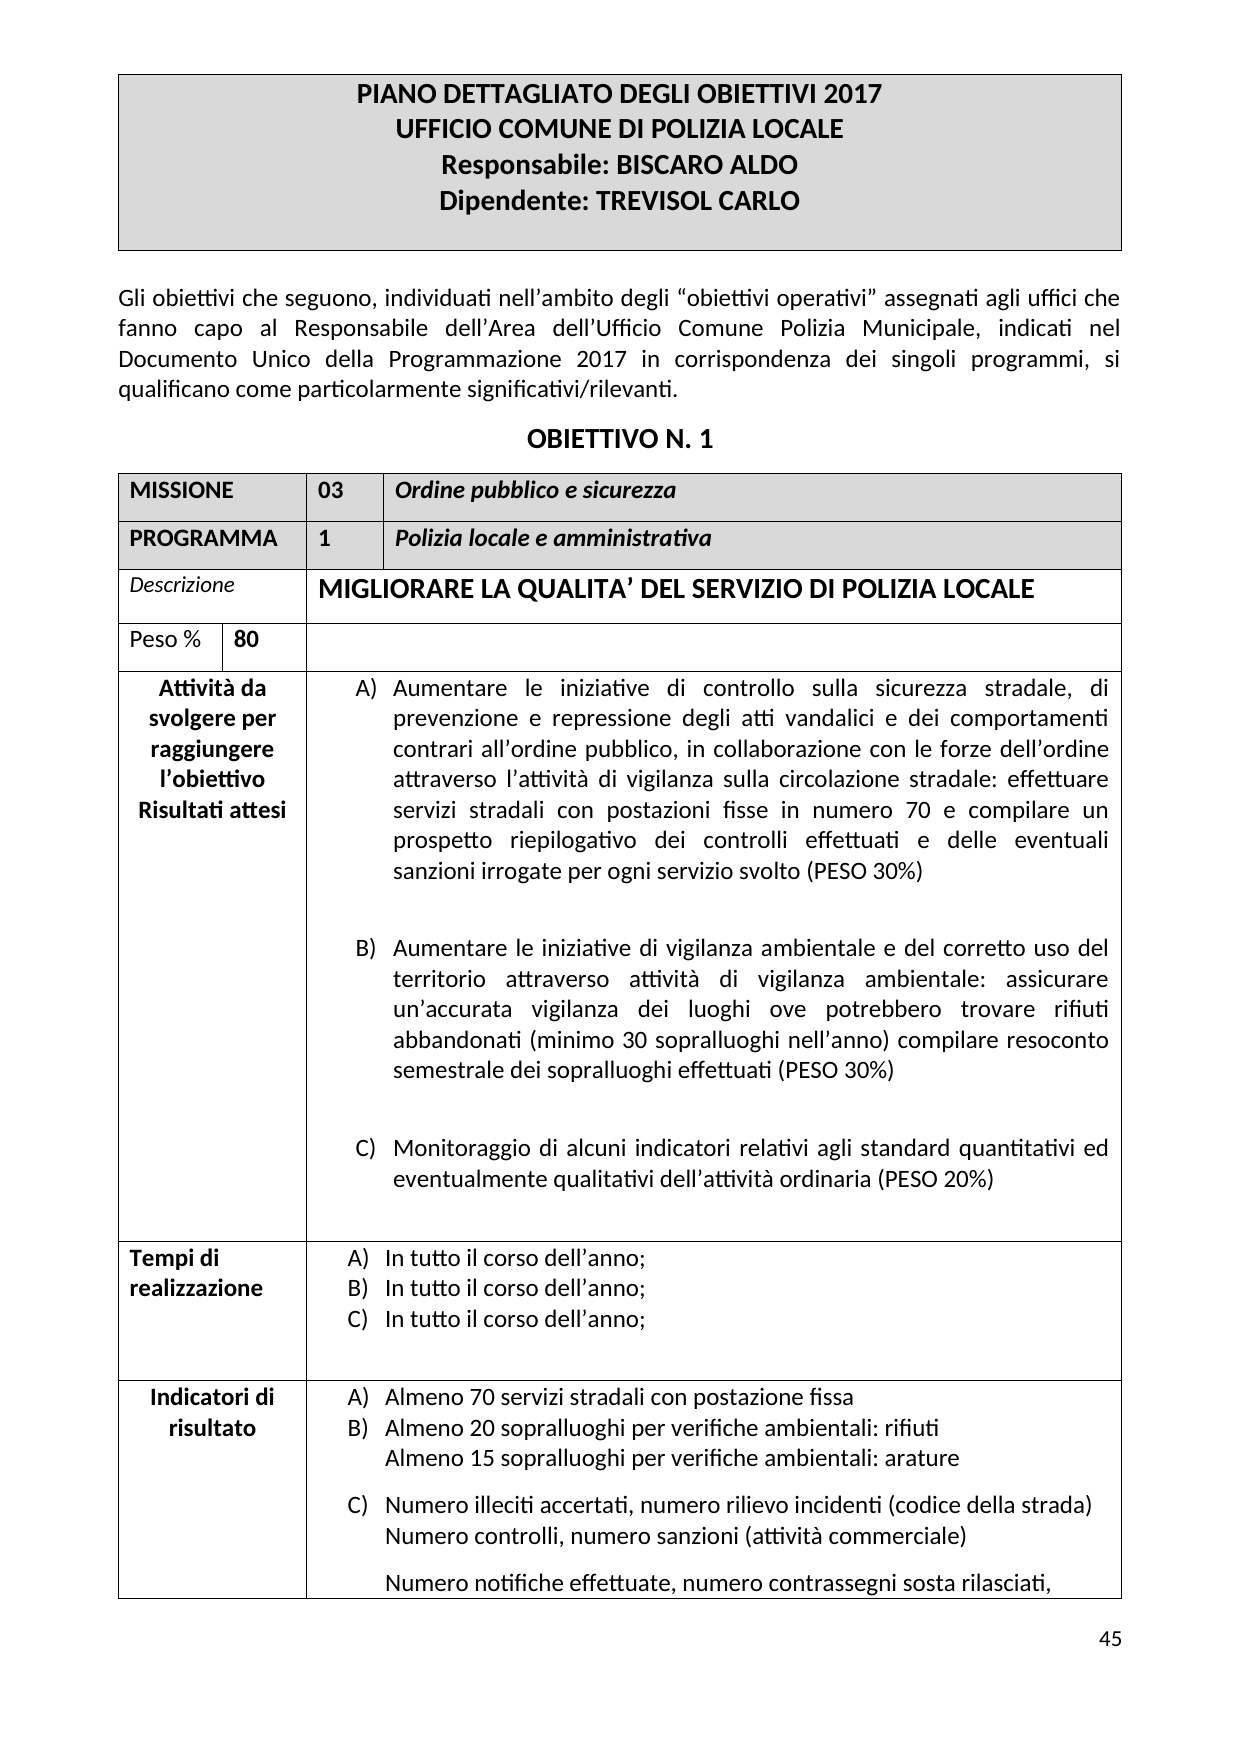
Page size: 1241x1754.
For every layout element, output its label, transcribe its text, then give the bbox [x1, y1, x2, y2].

table_cell Descrizione [119, 570, 306, 622]
text Gli obiettivi che seguono, individuati nell’ambito degli “obiettivi operativi” assegnati agli uffici che fanno capo al Responsabile dell’Area dell’Ufficio Comune Polizia Municipale, indicati nel Documento Unico della Programmazione 2017 in corrispondenza dei singoli programmi, si qualificano come particolarmente significativi/rilevanti. [118, 282, 1122, 404]
table_cell Attività da svolgere per raggiungere l’obiettivo Risultati attesi [119, 672, 306, 1241]
text OBIETTIVO N. 1 [118, 420, 1122, 456]
table_cell Indicatori di risultato [119, 1381, 306, 1598]
table_cell [307, 624, 1121, 671]
table_cell Peso % [119, 624, 222, 671]
table_cell PROGRAMMA [119, 522, 306, 569]
table_cell Aumentare le iniziative di controllo sulla sicurezza stradale, di prevenzione e repressione degli atti vandalici e dei comportamenti contrari all’ordine pubblico, in collaborazione con le forze dell’ordine attraverso l’attività di vigilanza sulla circolazione stradale: effettuare servizi stradali con postazioni fisse in numero 70 e compilare un prospetto riepilogativo dei controlli effettuati e delle eventuali sanzioni irrogate per ogni servizio svolto (PESO 30%) Aumentare le iniziative di vigilanza ambientale e del corretto uso del territorio attraverso attività di vigilanza ambientale: assicurare un’accurata vigilanza dei luoghi ove potrebbero trovare rifiuti abbandonati (minimo 30 sopralluoghi nell’anno) compilare resoconto semestrale dei sopralluoghi effettuati (PESO 30%) Monitoraggio di alcuni indicatori relativi agli standard quantitativi ed eventualmente qualitativi dell’attività ordinaria (PESO 20%) [307, 672, 1121, 1241]
table_cell 80 [223, 624, 306, 671]
table_cell Almeno 70 servizi stradali con postazione fissa Almeno 20 sopralluoghi per verifiche ambientali: rifiuti Almeno 15 sopralluoghi per verifiche ambientali: arature Numero illeciti accertati, numero rilievo incidenti (codice della strada) Numero controlli, numero sanzioni (attività commerciale) Numero notifiche effettuate, numero contrassegni sosta rilasciati, [307, 1381, 1121, 1598]
table_header Ordine pubblico e sicurezza [384, 474, 1121, 521]
table_cell In tutto il corso dell’anno; In tutto il corso dell’anno; In tutto il corso dell’anno; [307, 1242, 1121, 1380]
table_cell MIGLIORARE LA QUALITA’ DEL SERVIZIO DI POLIZIA LOCALE [307, 570, 1121, 622]
table_header PIANO DETTAGLIATO DEGLI OBIETTIVI 2017 UFFICIO COMUNE DI POLIZIA LOCALE Responsabile: BISCARO ALDO Dipendente: TREVISOL CARLO [119, 75, 1121, 250]
table_cell 1 [307, 522, 383, 569]
table_cell Polizia locale e amministrativa [384, 522, 1121, 569]
table_cell Tempi di realizzazione [119, 1242, 306, 1380]
table_header 03 [307, 474, 383, 521]
table_header MISSIONE [119, 474, 306, 521]
